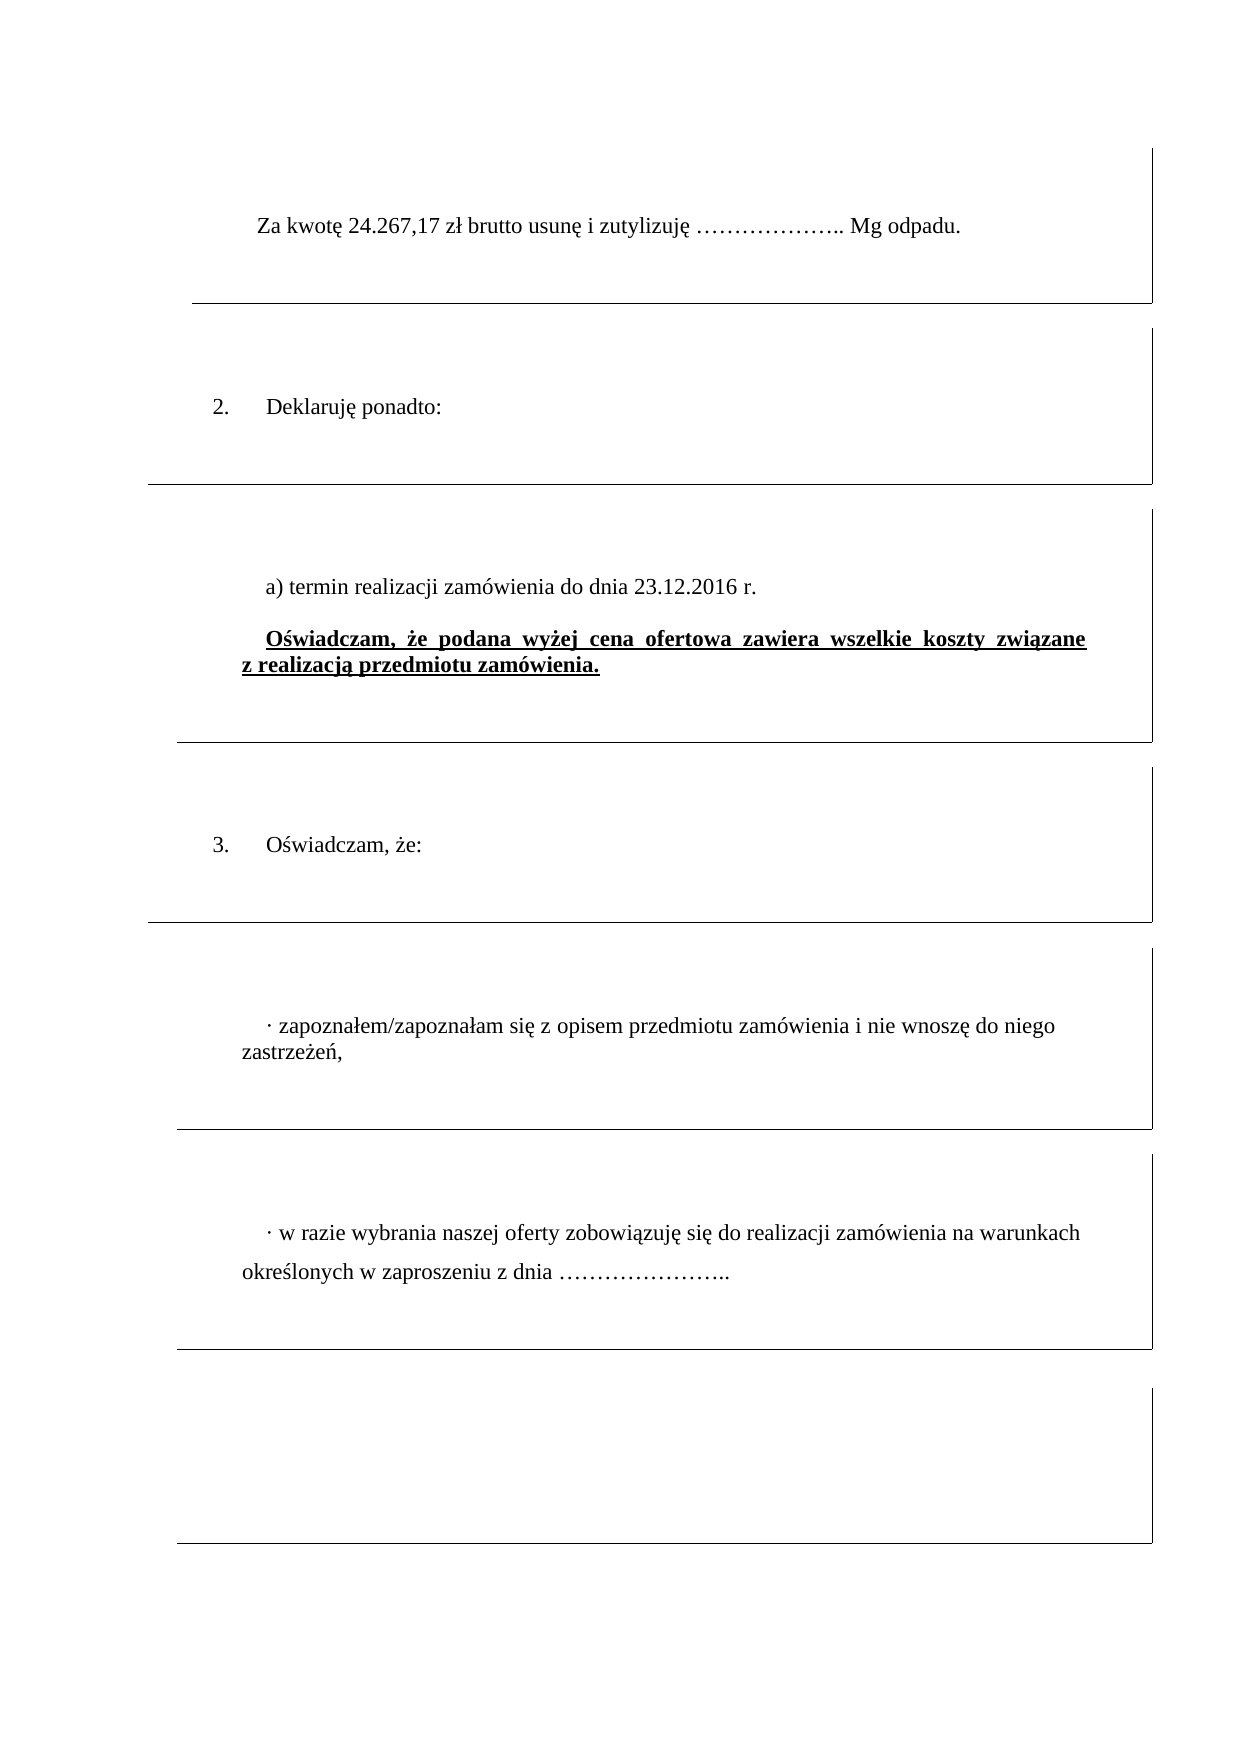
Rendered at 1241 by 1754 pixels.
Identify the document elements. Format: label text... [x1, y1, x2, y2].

text a) termin realizacji zamówienia do dnia 23.12.2016 r. [177, 509, 1152, 560]
text · zapoznałem/zapoznałam się z opisem przedmiotu zamówienia i nie wnoszę do niego zastrzeżeń, [177, 947, 1152, 1129]
text Za kwotę 24.267,17 zł brutto usunę i zutylizuję ……………….. Mg odpadu. [192, 148, 1152, 303]
text 3. Oświadczam, że: [148, 767, 1152, 922]
text 2. Deklaruję ponadto: [148, 328, 1152, 484]
text · w razie wybrania naszej oferty zobowiązuję się do realizacji zamówienia na warunkach określonych w zaproszeniu z dnia ………………….. [177, 1154, 1152, 1349]
text Oświadczam, że podana wyżej cena ofertowa zawiera wszelkie koszty związane z realizacją przedmiotu zamówienia. [177, 560, 1152, 742]
